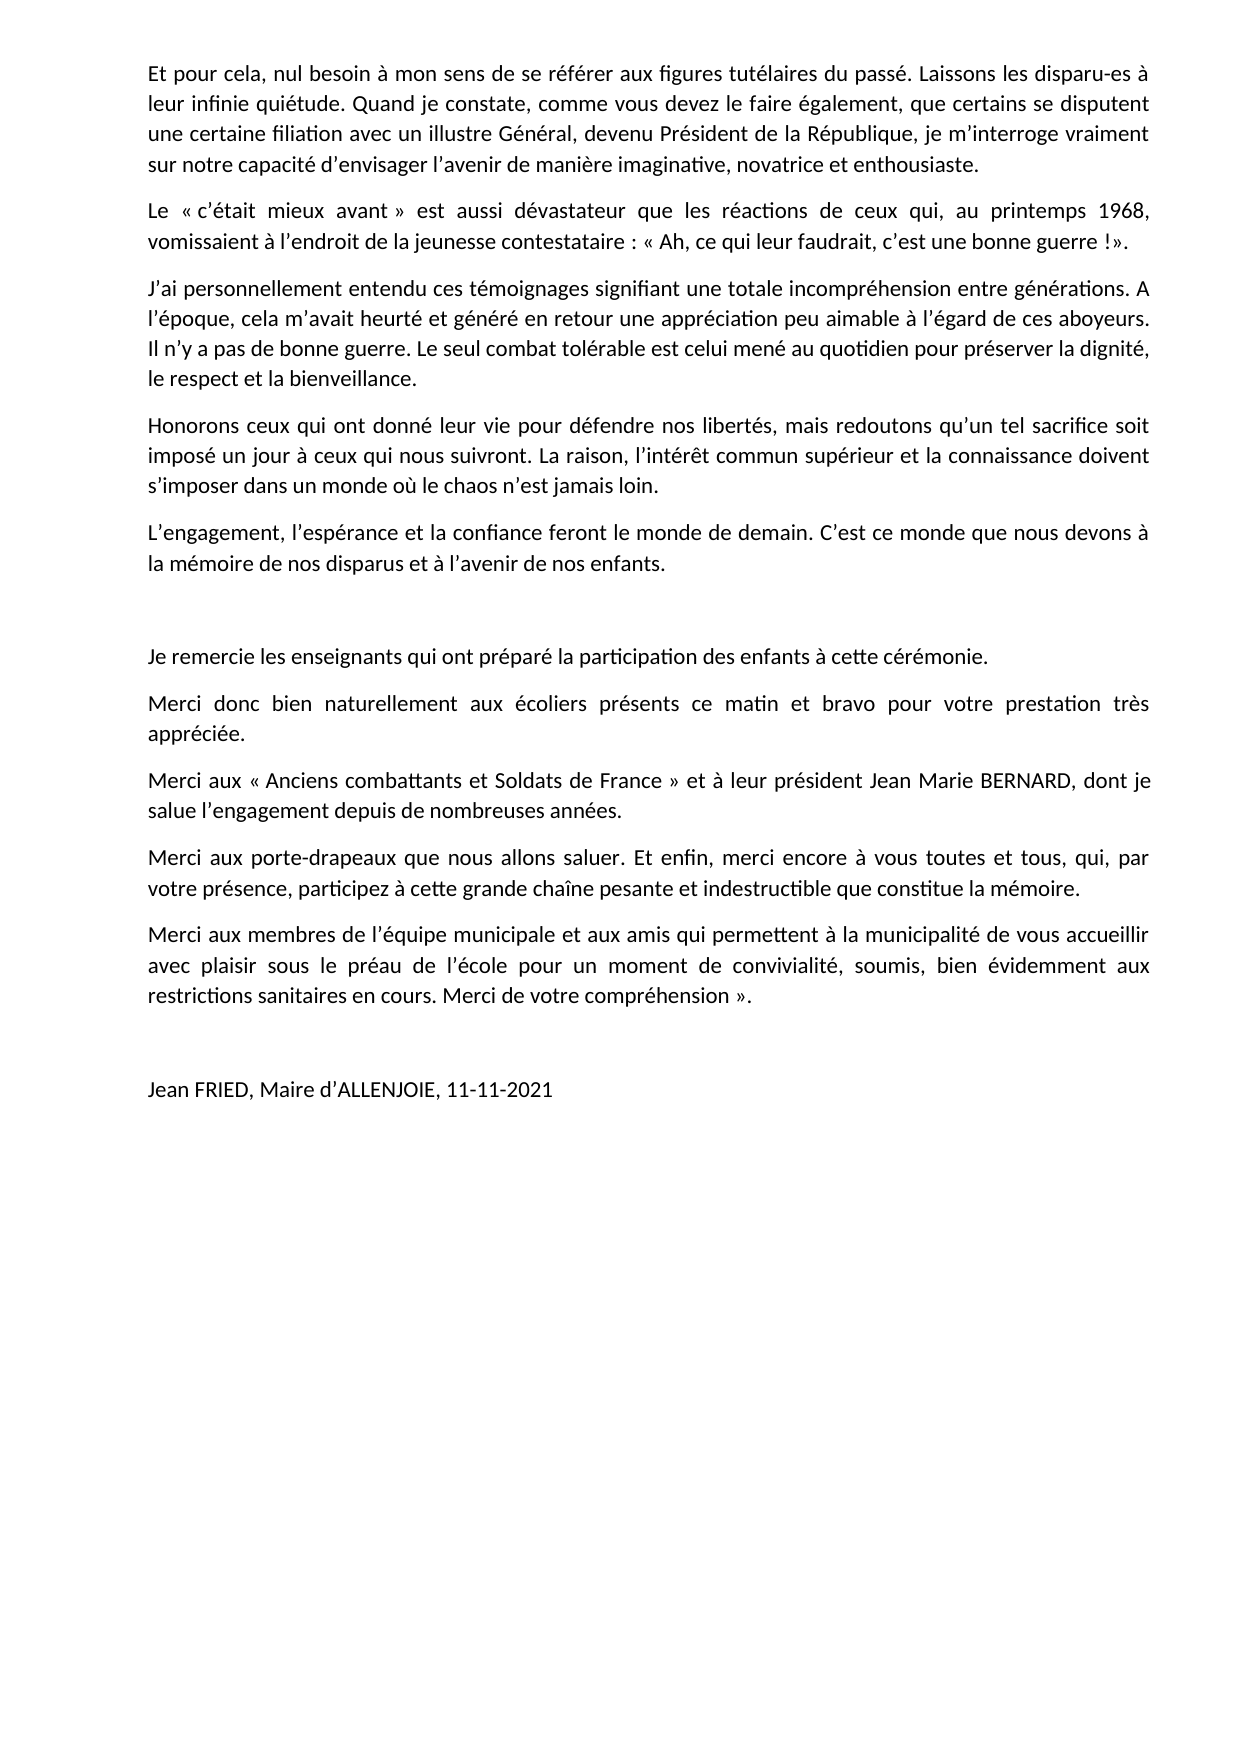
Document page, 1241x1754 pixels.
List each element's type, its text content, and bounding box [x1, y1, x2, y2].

text Je remercie les enseignants qui ont préparé la participation des enfants à cette cérémonie. [148, 642, 1152, 671]
text Merci aux membres de l’équipe municipale et aux amis qui permettent à la municipalité de vous accueillir avec plaisir sous le préau de l’école pour un moment de convivialité, soumis, bien évidemment aux restrictions sanitaires en cours. Merci de votre compréhension ». [148, 921, 1152, 1009]
text L’engagement, l’espérance et la confiance feront le monde de demain. C’est ce monde que nous devons à la mémoire de nos disparus et à l’avenir de nos enfants. [148, 518, 1152, 577]
text Et pour cela, nul besoin à mon sens de se référer aux figures tutélaires du passé. Laissons les disparu-es à leur infinie quiétude. Quand je constate, comme vous devez le faire également, que certains se disputent une certaine filiation avec un illustre Général, devenu Président de la République, je m’interroge vraiment sur notre capacité d’envisager l’avenir de manière imaginative, novatrice et enthousiaste. [148, 59, 1152, 178]
text Merci aux « Anciens combattants et Soldats de France » et à leur président Jean Marie BERNARD, dont je salue l’engagement depuis de nombreuses années. [148, 766, 1152, 825]
text Merci aux porte-drapeaux que nous allons saluer. Et enfin, merci encore à vous toutes et tous, qui, par votre présence, participez à cette grande chaîne pesante et indestructible que constitue la mémoire. [148, 843, 1152, 902]
text Le « c’était mieux avant » est aussi dévastateur que les réactions de ceux qui, au printemps 1968, vomissaient à l’endroit de la jeunesse contestataire : « Ah, ce qui leur faudrait, c’est une bonne guerre !». [148, 197, 1152, 255]
text Honorons ceux qui ont donné leur vie pour défendre nos libertés, mais redoutons qu’un tel sacrifice soit imposé un jour à ceux qui nous suivront. La raison, l’intérêt commun supérieur et la connaissance doivent s’imposer dans un monde où le chaos n’est jamais loin. [148, 411, 1152, 500]
text Merci donc bien naturellement aux écoliers présents ce matin et bravo pour votre prestation très appréciée. [148, 689, 1152, 748]
text J’ai personnellement entendu ces témoignages signifiant une totale incompréhension entre générations. A l’époque, cela m’avait heurté et généré en retour une appréciation peu aimable à l’égard de ces aboyeurs. Il n’y a pas de bonne guerre. Le seul combat tolérable est celui mené au quotidien pour préserver la dignité, le respect et la bienveillance. [148, 274, 1152, 392]
text Jean FRIED, Maire d’ALLENJOIE, 11-11-2021 [148, 1075, 1152, 1103]
